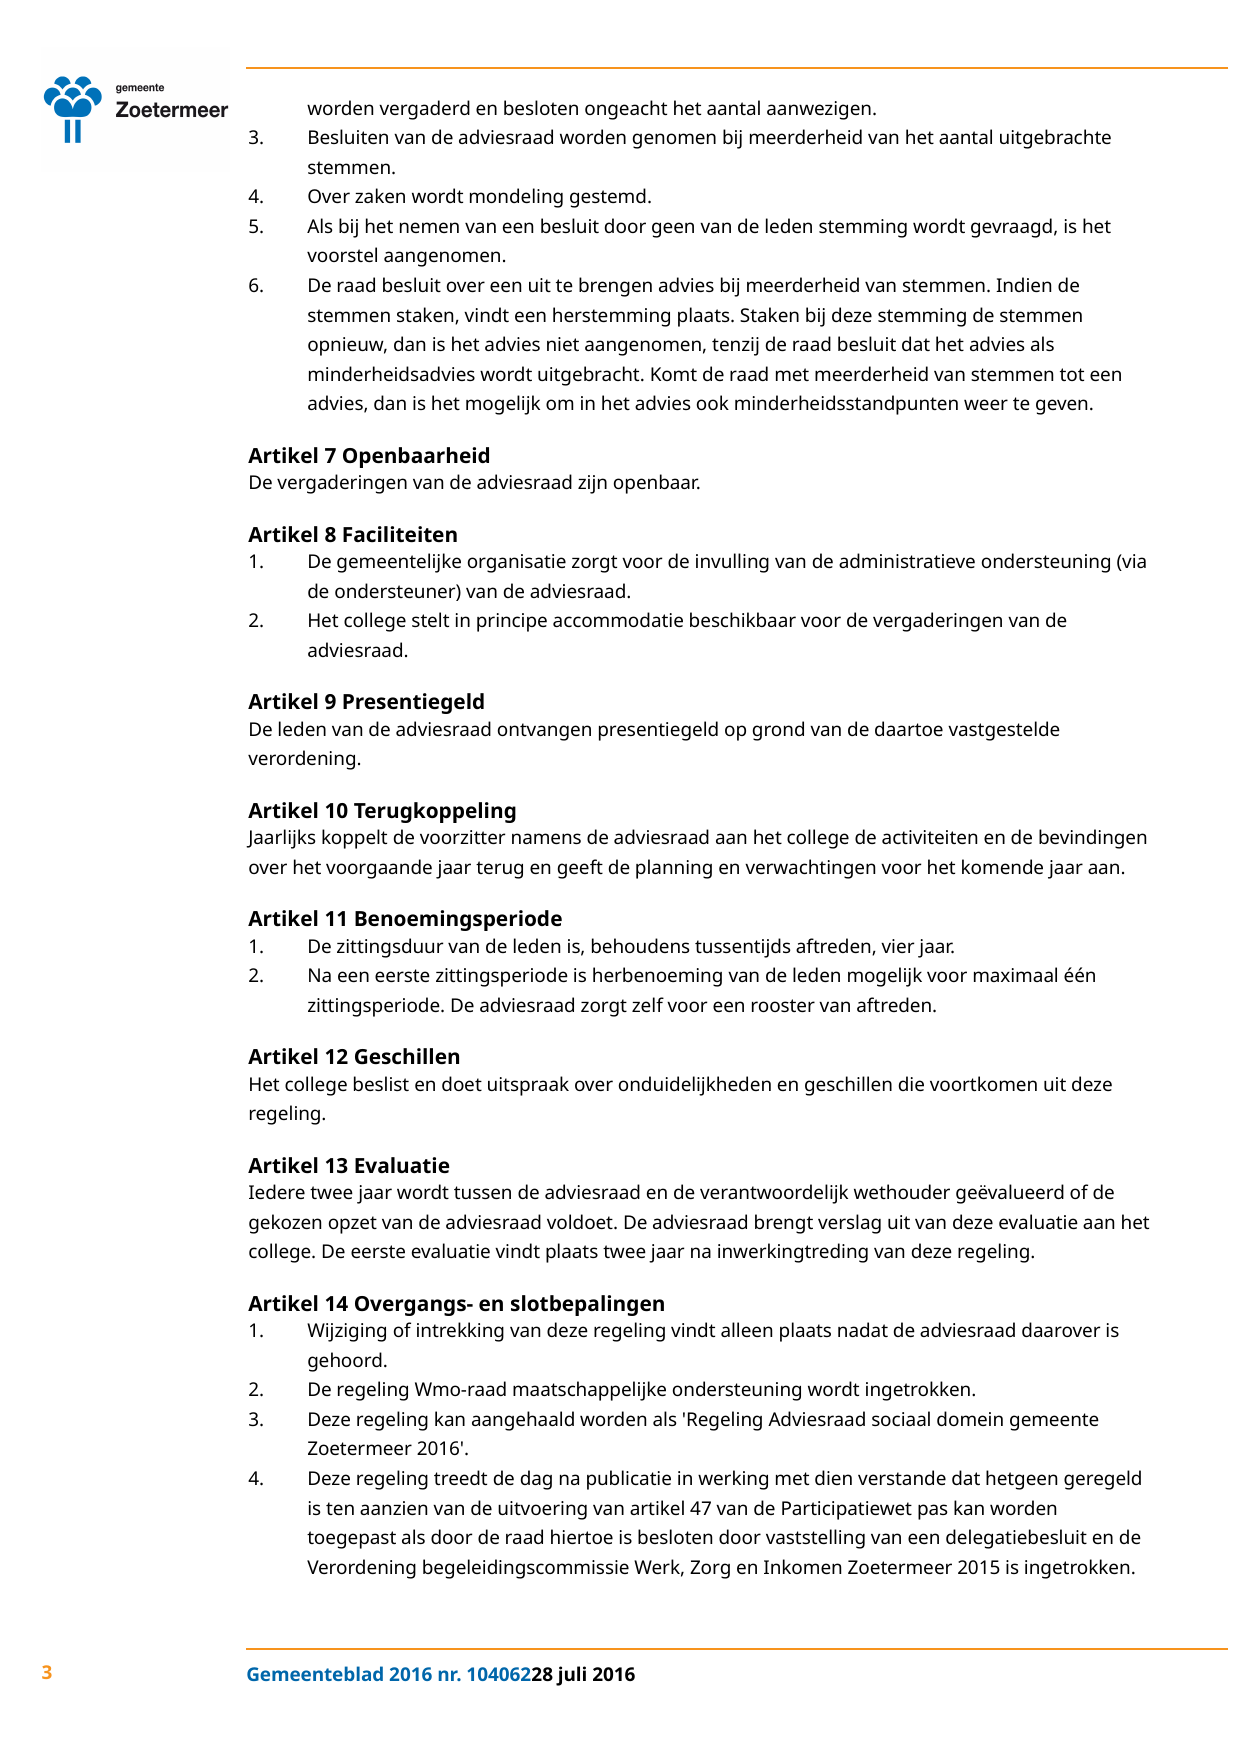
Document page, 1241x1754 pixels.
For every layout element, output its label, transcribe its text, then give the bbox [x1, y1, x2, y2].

text Artikel 13 Evaluatie [248, 1151, 1152, 1179]
list Wijziging of intrekking van deze regeling vindt alleen plaats nadat de adviesraad daarover is gehoord. [248, 1317, 1152, 1373]
text Jaarlijks koppelt de voorzitter namens de adviesraad aan het college de activiteiten en de bevindingen over het voorgaande jaar terug en geeft de planning en verwachtingen voor het komende jaar aan. [248, 824, 1152, 880]
text Iedere twee jaar wordt tussen de adviesraad en de verantwoordelijk wethouder geëvalueerd of de gekozen opzet van de adviesraad voldoet. De adviesraad brengt verslag uit van deze evaluatie aan het college. De eerste evaluatie vindt plaats twee jaar na inwerkingtreding van deze regeling. [248, 1179, 1152, 1264]
list De regeling Wmo-raad maatschappelijke ondersteuning wordt ingetrokken. [248, 1376, 1152, 1402]
text Artikel 14 Overgangs- en slotbepalingen [248, 1289, 1152, 1317]
list Deze regeling treedt de dag na publicatie in werking met dien verstande dat hetgeen geregeld is ten aanzien van de uitvoering van artikel 47 van de Participatiewet pas kan worden toegepast als door de raad hiertoe is besloten door vaststelling van een delegatiebesluit en de Verordening begeleidingscommissie Werk, Zorg en Inkomen Zoetermeer 2015 is ingetrokken. [248, 1465, 1152, 1580]
list De raad besluit over een uit te brengen advies bij meerderheid van stemmen. Indien de stemmen staken, vindt een herstemming plaats. Staken bij deze stemming de stemmen opnieuw, dan is het advies niet aangenomen, tenzij de raad besluit dat het advies als minderheidsadvies wordt uitgebracht. Komt de raad met meerderheid van stemmen tot een advies, dan is het mogelijk om in het advies ook minderheidsstandpunten weer te geven. [248, 272, 1152, 416]
list De gemeentelijke organisatie zorgt voor de invulling van de administratieve ondersteuning (via de ondersteuner) van de adviesraad. [248, 548, 1152, 604]
text Artikel 7 Openbaarheid [248, 441, 1152, 469]
list Over zaken wordt mondeling gestemd. [248, 183, 1152, 209]
list Besluiten van de adviesraad worden genomen bij meerderheid van het aantal uitgebrachte stemmen. [248, 124, 1152, 180]
list Als bij het nemen van een besluit door geen van de leden stemming wordt gevraagd, is het voorstel aangenomen. [248, 213, 1152, 268]
text De vergaderingen van de adviesraad zijn openbaar. [248, 469, 1152, 495]
text Artikel 9 Presentiegeld [248, 687, 1152, 716]
list Deze regeling kan aangehaald worden als 'Regeling Adviesraad sociaal domein gemeente Zoetermeer 2016'. [248, 1406, 1152, 1461]
list worden vergaderd en besloten ongeacht het aantal aanwezigen. [248, 95, 1152, 121]
picture [41, 47, 231, 172]
text Artikel 12 Geschillen [248, 1042, 1152, 1071]
text Artikel 8 Faciliteiten [248, 520, 1152, 548]
text Het college beslist en doet uitspraak over onduidelijkheden en geschillen die voortkomen uit deze regeling. [248, 1071, 1152, 1126]
list De zittingsduur van de leden is, behoudens tussentijds aftreden, vier jaar. [248, 933, 1152, 958]
list Na een eerste zittingsperiode is herbenoeming van de leden mogelijk voor maximaal één zittingsperiode. De adviesraad zorgt zelf voor een rooster van aftreden. [248, 962, 1152, 1018]
text Artikel 11 Benoemingsperiode [248, 904, 1152, 933]
text Artikel 10 Terugkoppeling [248, 796, 1152, 824]
list Het college stelt in principe accommodatie beschikbaar voor de vergaderingen van de adviesraad. [248, 607, 1152, 663]
text De leden van de adviesraad ontvangen presentiegeld op grond van de daartoe vastgestelde verordening. [248, 716, 1152, 771]
